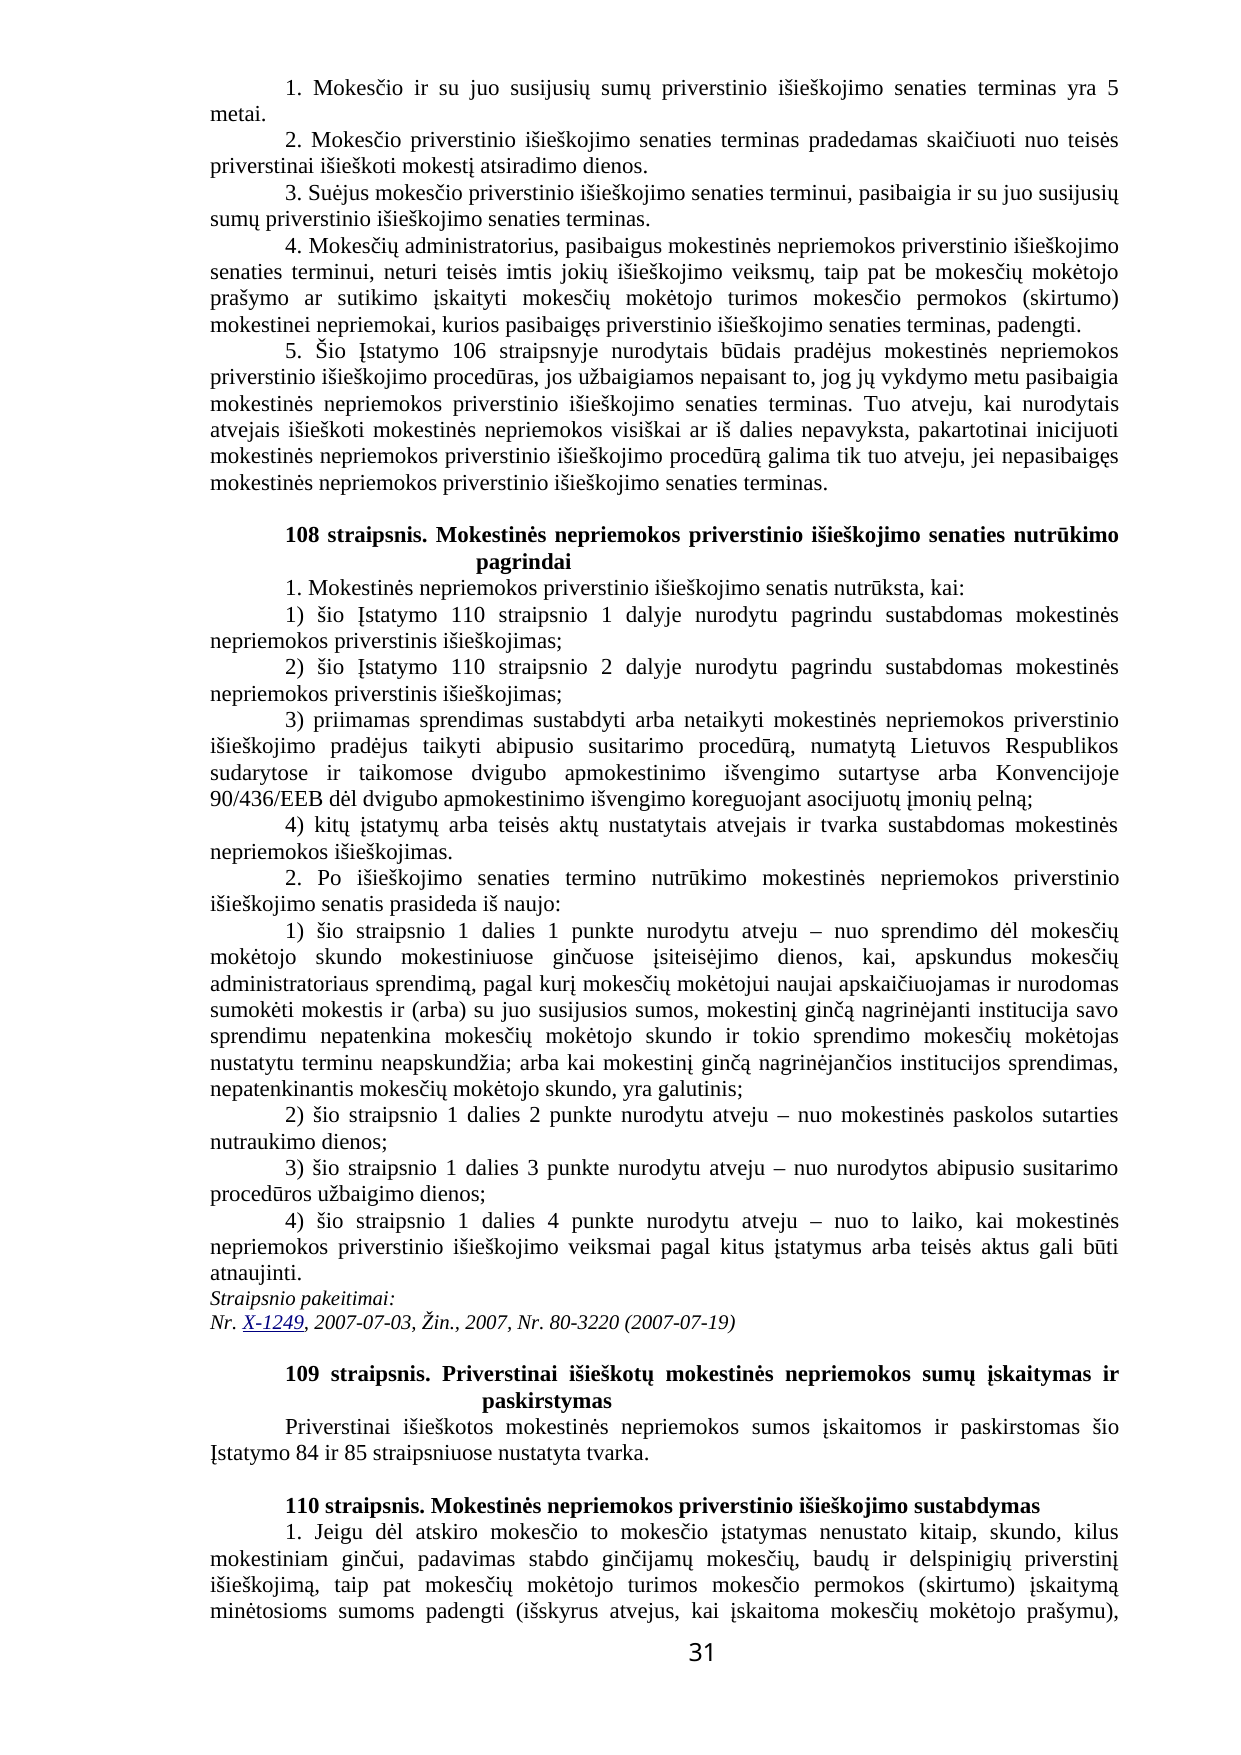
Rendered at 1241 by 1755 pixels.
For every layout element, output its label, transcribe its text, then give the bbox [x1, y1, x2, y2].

text 4) kitų įstatymų arba teisės aktų nustatytais atvejais ir tvarka sustabdomas mokestinės nepriemokos išieškojimas. [210, 811, 1120, 864]
text 2. Mokesčio priverstinio išieškojimo senaties terminas pradedamas skaičiuoti nuo teisės priverstinai išieškoti mokestį atsiradimo dienos. [210, 126, 1120, 179]
text 1) šio Įstatymo 110 straipsnio 1 dalyje nurodytu pagrindu sustabdomas mokestinės nepriemokos priverstinis išieškojimas; [210, 601, 1120, 653]
text 109 straipsnis. Priverstinai išieškotų mokestinės nepriemokos sumų įskaitymas ir paskirstymas [285, 1360, 1120, 1413]
text 3) priimamas sprendimas sustabdyti arba netaikyti mokestinės nepriemokos priverstinio išieškojimo pradėjus taikyti abipusio susitarimo procedūrą, numatytą Lietuvos Respublikos sudarytose ir taikomose dvigubo apmokestinimo išvengimo sutartyse arba Konvencijoje 90/436/EEB dėl dvigubo apmokestinimo išvengimo koreguojant asocijuotų įmonių pelną; [210, 706, 1120, 811]
text 2. Po išieškojimo senaties termino nutrūkimo mokestinės nepriemokos priverstinio išieškojimo senatis prasideda iš naujo: [210, 864, 1120, 917]
text 4) šio straipsnio 1 dalies 4 punkte nurodytu atveju – nuo to laiko, kai mokestinės nepriemokos priverstinio išieškojimo veiksmai pagal kitus įstatymus arba teisės aktus gali būti atnaujinti. [210, 1207, 1120, 1286]
text 1. Mokestinės nepriemokos priverstinio išieškojimo senatis nutrūksta, kai: [210, 574, 1120, 601]
text 108 straipsnis. Mokestinės nepriemokos priverstinio išieškojimo senaties nutrūkimo pagrindai [285, 522, 1120, 574]
text 2) šio Įstatymo 110 straipsnio 2 dalyje nurodytu pagrindu sustabdomas mokestinės nepriemokos priverstinis išieškojimas; [210, 653, 1120, 706]
text Nr. X-1249, 2007-07-03, Žin., 2007, Nr. 80-3220 (2007-07-19) [210, 1310, 1120, 1334]
text 1) šio straipsnio 1 dalies 1 punkte nurodytu atveju – nuo sprendimo dėl mokesčių mokėtojo skundo mokestiniuose ginčuose įsiteisėjimo dienos, kai, apskundus mokesčių administratoriaus sprendimą, pagal kurį mokesčių mokėtojui naujai apskaičiuojamas ir nurodomas sumokėti mokestis ir (arba) su juo susijusios sumos, mokestinį ginčą nagrinėjanti institucija savo sprendimu nepatenkina mokesčių mokėtojo skundo ir tokio sprendimo mokesčių mokėtojas nustatytu terminu neapskundžia; arba kai mokestinį ginčą nagrinėjančios institucijos sprendimas, nepatenkinantis mokesčių mokėtojo skundo, yra galutinis; [210, 917, 1120, 1101]
text 1. Mokesčio ir su juo susijusių sumų priverstinio išieškojimo senaties terminas yra 5 metai. [210, 73, 1120, 126]
text Priverstinai išieškotos mokestinės nepriemokos sumos įskaitomos ir paskirstomas šio Įstatymo 84 ir 85 straipsniuose nustatyta tvarka. [210, 1413, 1120, 1466]
text 3. Suėjus mokesčio priverstinio išieškojimo senaties terminui, pasibaigia ir su juo susijusių sumų priverstinio išieškojimo senaties terminas. [210, 179, 1120, 232]
text 1. Jeigu dėl atskiro mokesčio to mokesčio įstatymas nenustato kitaip, skundo, kilus mokestiniam ginčui, padavimas stabdo ginčijamų mokesčių, baudų ir delspinigių priverstinį išieškojimą, taip pat mokesčių mokėtojo turimos mokesčio permokos (skirtumo) įskaitymą minėtosioms sumoms padengti (išskyrus atvejus, kai įskaitoma mokesčių mokėtojo prašymu), [210, 1518, 1120, 1624]
text 4. Mokesčių administratorius, pasibaigus mokestinės nepriemokos priverstinio išieškojimo senaties terminui, neturi teisės imtis jokių išieškojimo veiksmų, taip pat be mokesčių mokėtojo prašymo ar sutikimo įskaityti mokesčių mokėtojo turimos mokesčio permokos (skirtumo) mokestinei nepriemokai, kurios pasibaigęs priverstinio išieškojimo senaties terminas, padengti. [210, 232, 1120, 337]
text 3) šio straipsnio 1 dalies 3 punkte nurodytu atveju – nuo nurodytos abipusio susitarimo procedūros užbaigimo dienos; [210, 1154, 1120, 1207]
text 5. Šio Įstatymo 106 straipsnyje nurodytais būdais pradėjus mokestinės nepriemokos priverstinio išieškojimo procedūras, jos užbaigiamos nepaisant to, jog jų vykdymo metu pasibaigia mokestinės nepriemokos priverstinio išieškojimo senaties terminas. Tuo atveju, kai nurodytais atvejais išieškoti mokestinės nepriemokos visiškai ar iš dalies nepavyksta, pakartotinai inicijuoti mokestinės nepriemokos priverstinio išieškojimo procedūrą galima tik tuo atveju, jei nepasibaigęs mokestinės nepriemokos priverstinio išieškojimo senaties terminas. [210, 337, 1120, 495]
text 2) šio straipsnio 1 dalies 2 punkte nurodytu atveju – nuo mokestinės paskolos sutarties nutraukimo dienos; [210, 1101, 1120, 1154]
subtitle 110 straipsnis. Mokestinės nepriemokos priverstinio išieškojimo sustabdymas [210, 1492, 1120, 1518]
text Straipsnio pakeitimai: [210, 1286, 1120, 1310]
